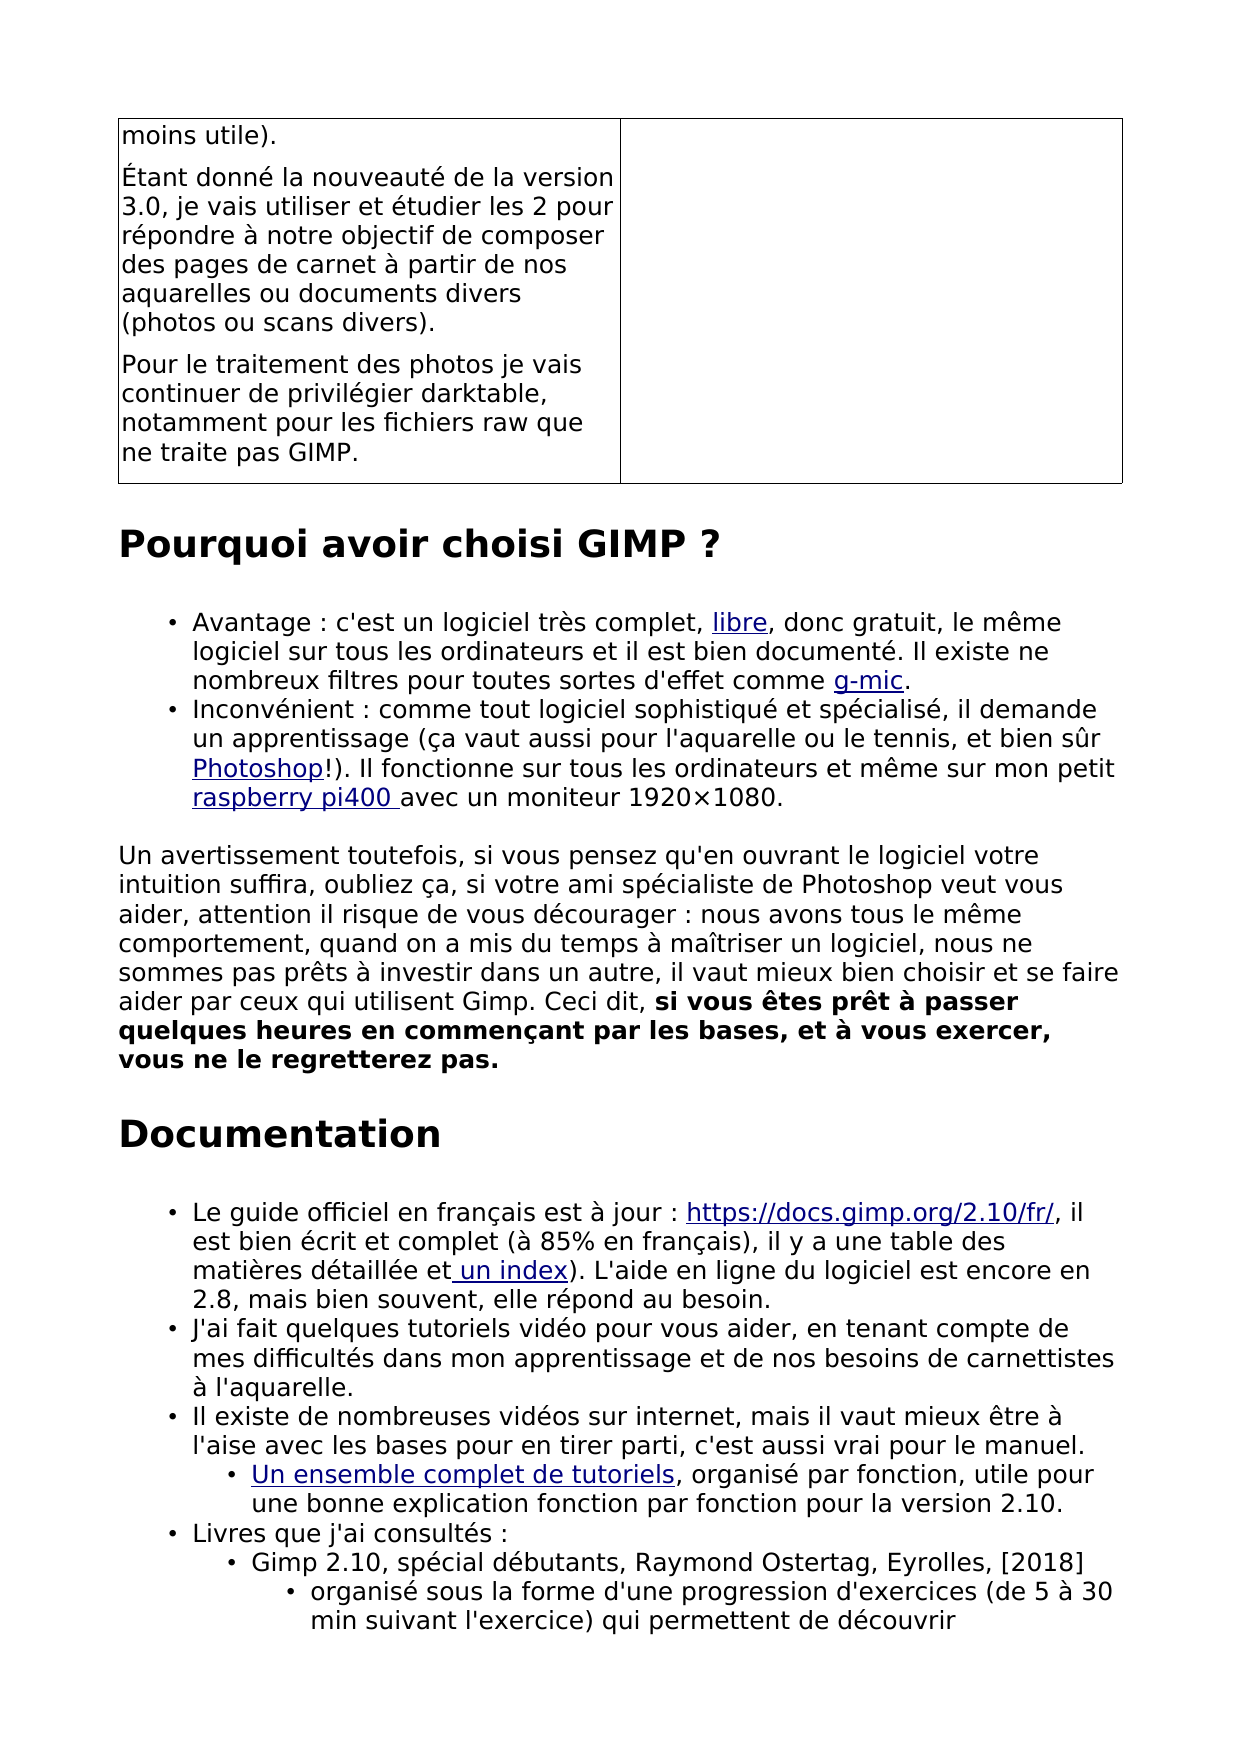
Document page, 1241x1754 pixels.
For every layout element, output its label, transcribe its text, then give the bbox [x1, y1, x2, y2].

list Il existe de nombreuses vidéos sur internet, mais il vaut mieux être à l'aise avec les bases pour en tirer parti, c'est aussi vrai pour le manuel. [177, 1402, 1122, 1461]
list Inconvénient : comme tout logiciel sophistiqué et spécialisé, il demande un apprentissage (ça vaut aussi pour l'aquarelle ou le tennis, et bien sûr Photoshop!). Il fonctionne sur tous les ordinateurs et même sur mon petit raspberry pi400 avec un moniteur 1920×1080. [177, 695, 1122, 812]
list Avantage : c'est un logiciel très complet, libre, donc gratuit, le même logiciel sur tous les ordinateurs et il est bien documenté. Il existe ne nombreux filtres pour toutes sortes d'effet comme g-mic. [177, 608, 1122, 695]
table_header moins utile). Étant donné la nouveauté de la version 3.0, je vais utiliser et étudier les 2 pour répondre à notre objectif de composer des pages de carnet à partir de nos aquarelles ou documents divers (photos ou scans divers). Pour le traitement des photos je vais continuer de privilégier darktable, notamment pour les fichiers raw que ne traite pas GIMP. [119, 119, 620, 482]
list Gimp 2.10, spécial débutants, Raymond Ostertag, Eyrolles, [2018] [236, 1548, 1122, 1577]
subtitle Pourquoi avoir choisi GIMP ? [118, 522, 1122, 566]
table_header [621, 119, 1122, 482]
subtitle Documentation [118, 1112, 1122, 1156]
list organisé sous la forme d'une progression d'exercices (de 5 à 30 min suivant l'exercice) qui permettent de découvrir [295, 1577, 1122, 1636]
text Un avertissement toutefois, si vous pensez qu'en ouvrant le logiciel votre intuition suffira, oubliez ça, si votre ami spécialiste de Photoshop veut vous aider, attention il risque de vous décourager : nous avons tous le même comportement, quand on a mis du temps à maîtriser un logiciel, nous ne sommes pas prêts à investir dans un autre, il vaut mieux bien choisir et se faire aider par ceux qui utilisent Gimp. Ceci dit, si vous êtes prêt à passer quelques heures en commençant par les bases, et à vous exercer, vous ne le regretterez pas. [118, 842, 1122, 1075]
list Le guide officiel en français est à jour : https://docs.gimp.org/2.10/fr/, il est bien écrit et complet (à 85% en français), il y a une table des matières détaillée et un index). L'aide en ligne du logiciel est encore en 2.8, mais bien souvent, elle répond au besoin. [177, 1198, 1122, 1315]
list Un ensemble complet de tutoriels, organisé par fonction, utile pour une bonne explication fonction par fonction pour la version 2.10. [236, 1461, 1122, 1519]
list Livres que j'ai consultés : [177, 1519, 1122, 1548]
list J'ai fait quelques tutoriels vidéo pour vous aider, en tenant compte de mes difficultés dans mon apprentissage et de nos besoins de carnettistes à l'aquarelle. [177, 1315, 1122, 1402]
